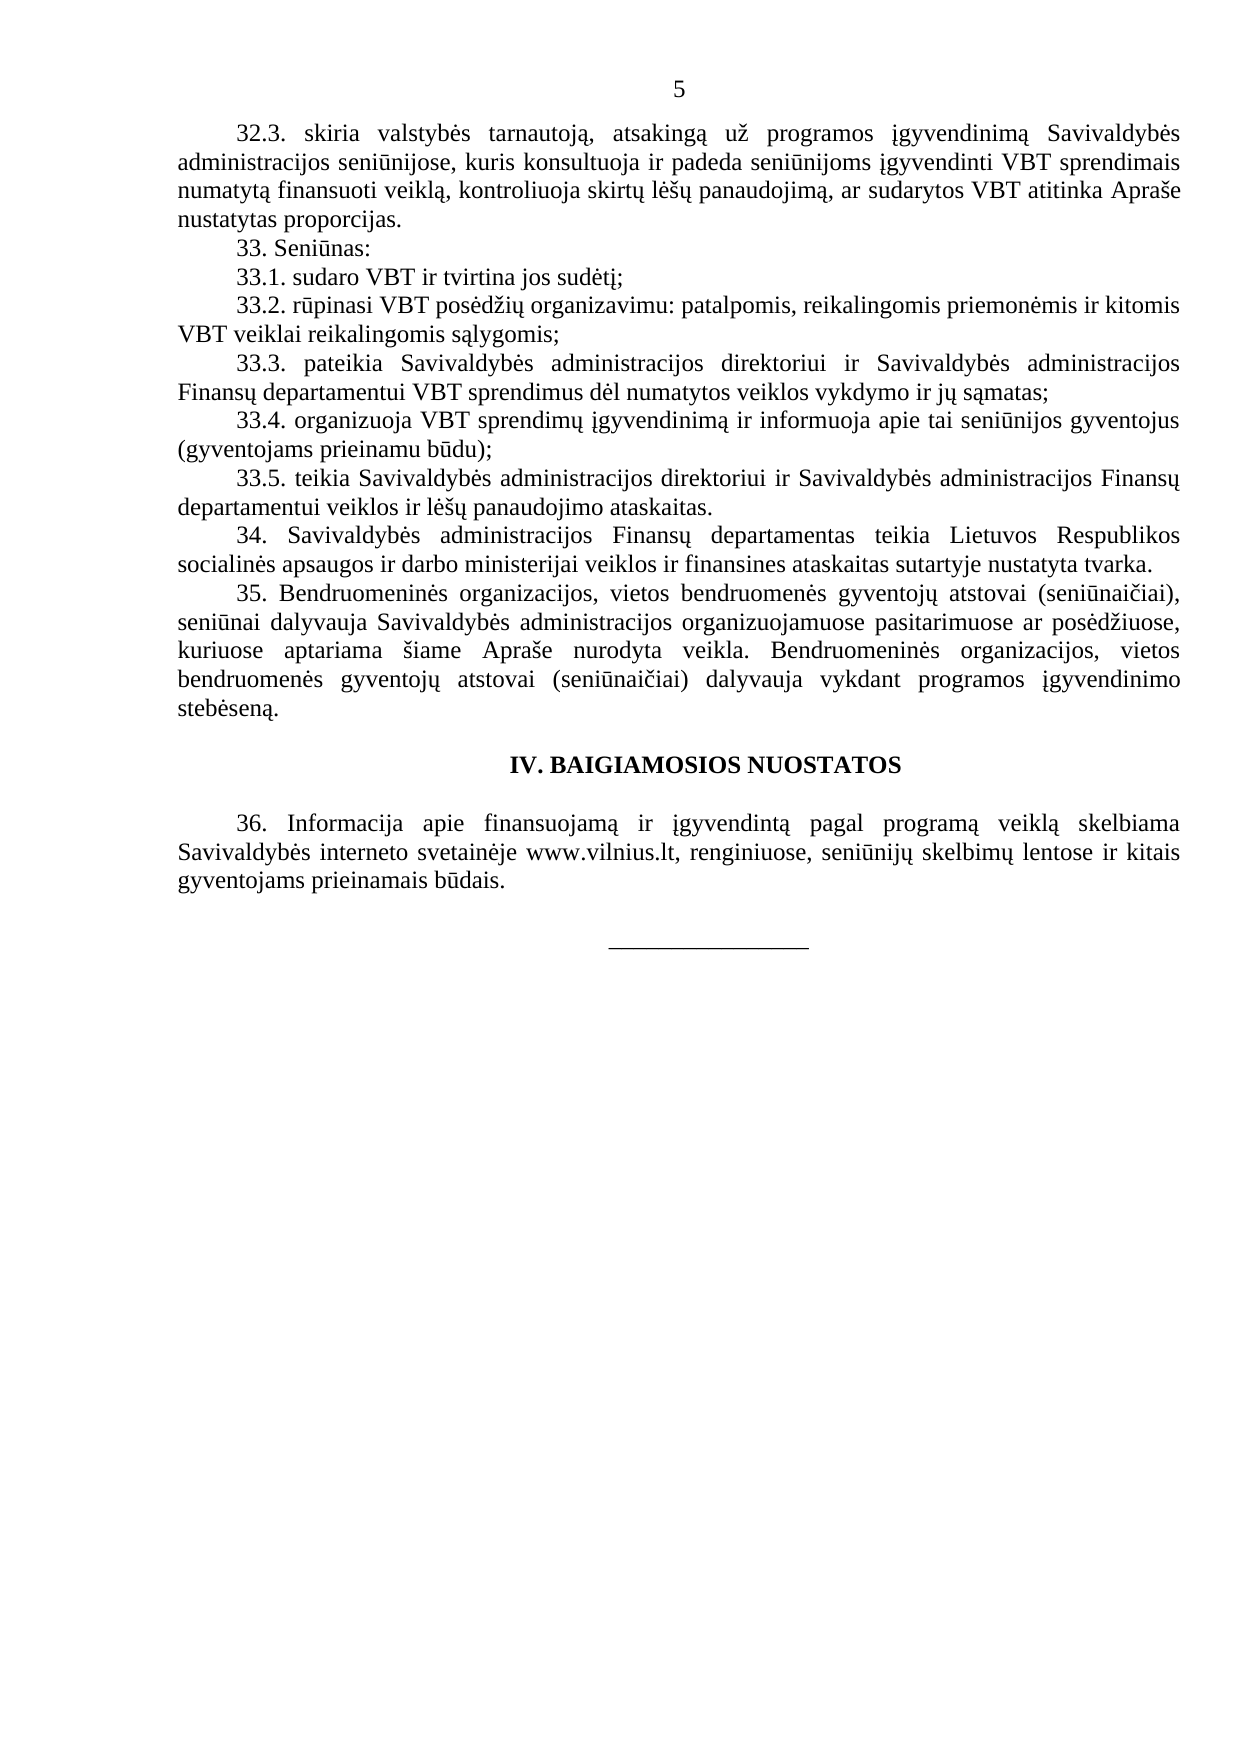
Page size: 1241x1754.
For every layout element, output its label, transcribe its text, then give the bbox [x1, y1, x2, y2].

text 35. Bendruomeninės organizacijos, vietos bendruomenės gyventojų atstovai (seniūnaičiai), seniūnai dalyvauja Savivaldybės administracijos organizuojamuose pasitarimuose ar posėdžiuose, kuriuose aptariama šiame Apraše nurodyta veikla. Bendruomeninės organizacijos, vietos bendruomenės gyventojų atstovai (seniūnaičiai) dalyvauja vykdant programos įgyvendinimo stebėseną. [177, 578, 1181, 722]
text 33.1. sudaro VBT ir tvirtina jos sudėtį; [177, 262, 1181, 291]
text 34. Savivaldybės administracijos Finansų departamentas teikia Lietuvos Respublikos socialinės apsaugos ir darbo ministerijai veiklos ir finansines ataskaitas sutartyje nustatyta tvarka. [177, 521, 1181, 578]
text 33.5. teikia Savivaldybės administracijos direktoriui ir Savivaldybės administracijos Finansų departamentui veiklos ir lėšų panaudojimo ataskaitas. [177, 463, 1181, 521]
text ________________ [177, 923, 1181, 952]
text 36. Informacija apie finansuojamą ir įgyvendintą pagal programą veiklą skelbiama Savivaldybės interneto svetainėje www.vilnius.lt, renginiuose, seniūnijų skelbimų lentose ir kitais gyventojams prieinamais būdais. [177, 808, 1181, 894]
text 33.3. pateikia Savivaldybės administracijos direktoriui ir Savivaldybės administracijos Finansų departamentui VBT sprendimus dėl numatytos veiklos vykdymo ir jų sąmatas; [177, 348, 1181, 406]
text IV. BAIGIAMOSIOS NUOSTATOS [177, 751, 1181, 779]
text 33.2. rūpinasi VBT posėdžių organizavimu: patalpomis, reikalingomis priemonėmis ir kitomis VBT veiklai reikalingomis sąlygomis; [177, 291, 1181, 348]
text 33. Seniūnas: [177, 233, 1181, 262]
text 33.4. organizuoja VBT sprendimų įgyvendinimą ir informuoja apie tai seniūnijos gyventojus (gyventojams prieinamu būdu); [177, 406, 1181, 463]
text 32.3. skiria valstybės tarnautoją, atsakingą už programos įgyvendinimą Savivaldybės administracijos seniūnijose, kuris konsultuoja ir padeda seniūnijoms įgyvendinti VBT sprendimais numatytą finansuoti veiklą, kontroliuoja skirtų lėšų panaudojimą, ar sudarytos VBT atitinka Apraše nustatytas proporcijas. [177, 118, 1181, 233]
